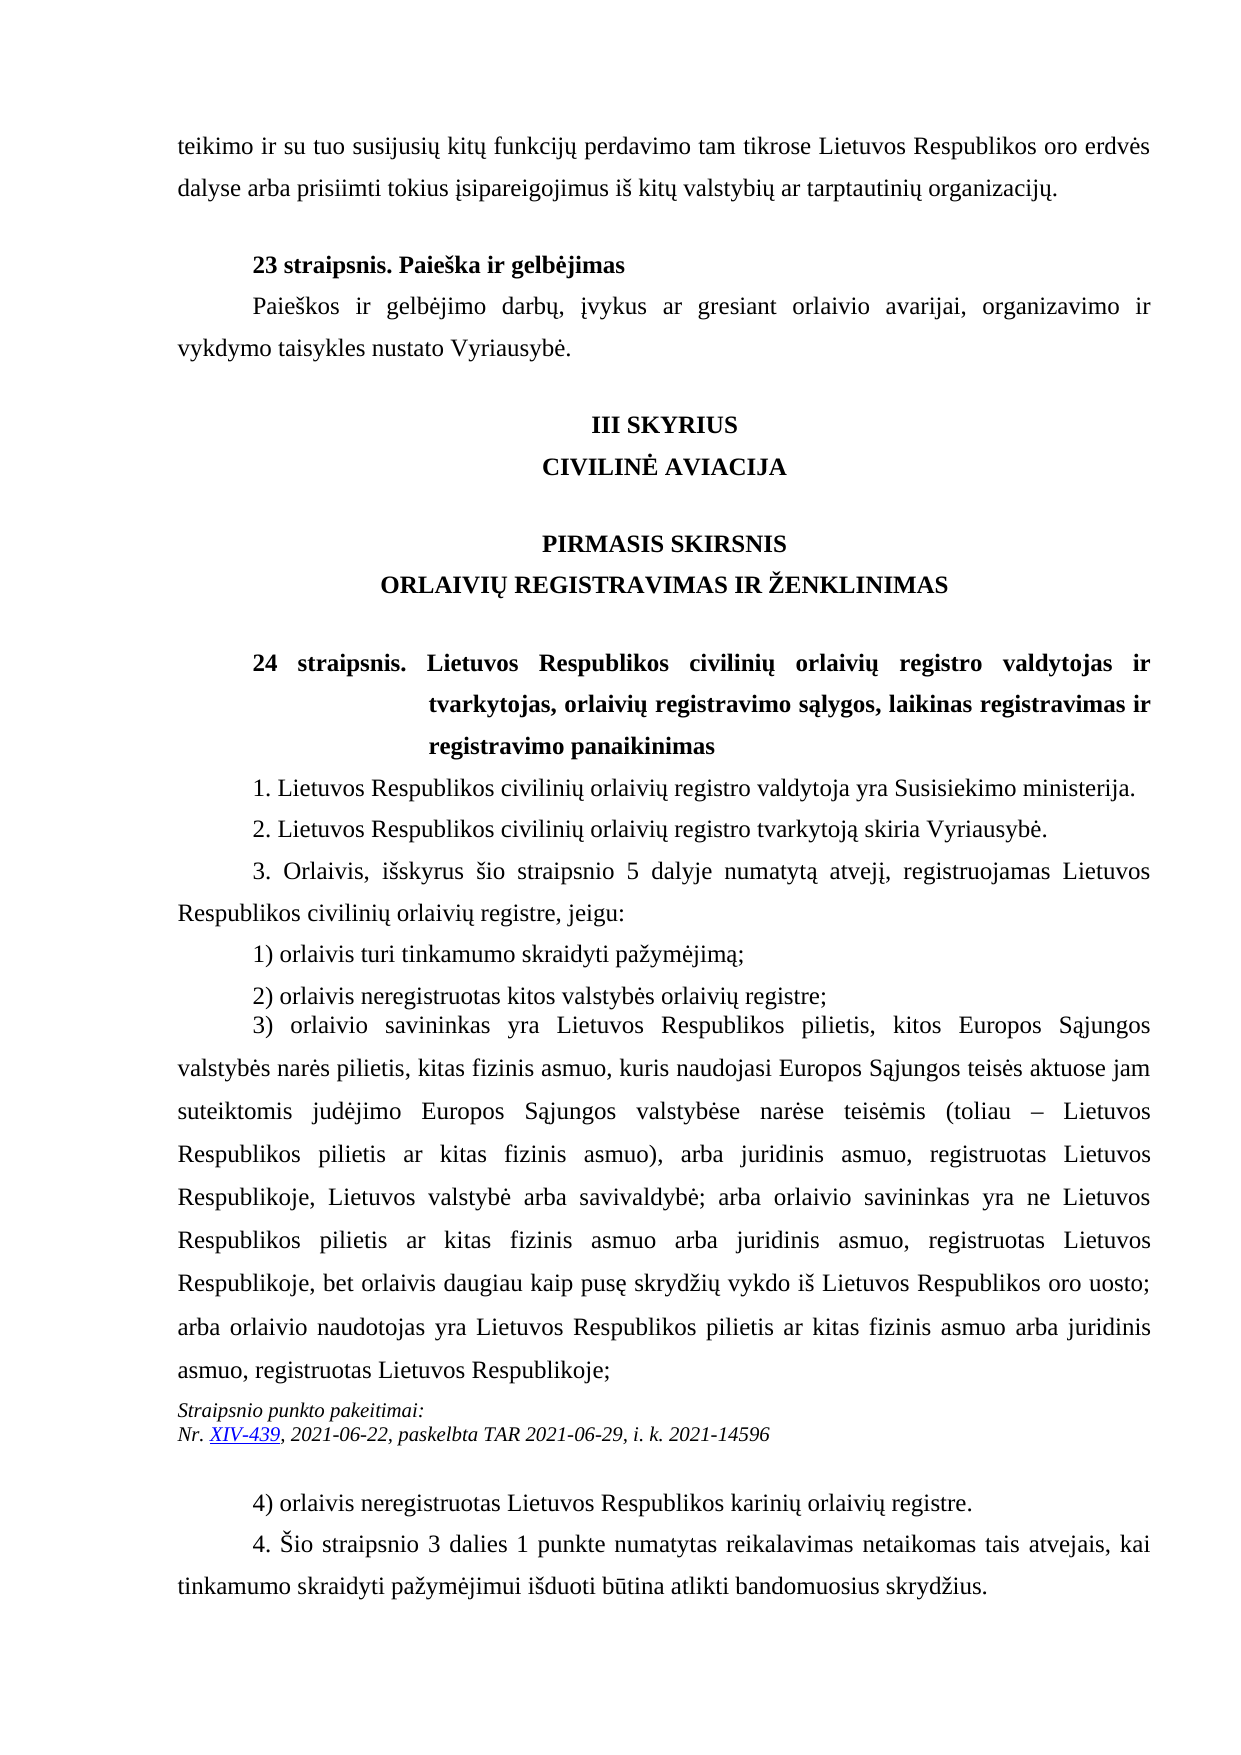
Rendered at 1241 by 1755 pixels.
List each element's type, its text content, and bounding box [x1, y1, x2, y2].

text 1) orlaivis turi tinkamumo skraidyti pažymėjimą; [177, 926, 1152, 968]
text 1. Lietuvos Respublikos civilinių orlaivių registro valdytoja yra Susisiekimo ministerija. [177, 760, 1152, 801]
text Paieškos ir gelbėjimo darbų, įvykus ar gresiant orlaivio avarijai, organizavimo ir vykdymo taisykles nustato Vyriausybė. [177, 278, 1152, 362]
text 24 straipsnis. Lietuvos Respublikos civilinių orlaivių registro valdytojas ir tvarkytojas, orlaivių registravimo sąlygos, laikinas registravimas ir registravimo panaikinimas [252, 635, 1152, 760]
text 4) orlaivis neregistruotas Lietuvos Respublikos karinių orlaivių registre. [177, 1475, 1152, 1516]
text 4. Šio straipsnio 3 dalies 1 punkte numatytas reikalavimas netaikomas tais atvejais, kai tinkamumo skraidyti pažymėjimui išduoti būtina atlikti bandomuosius skrydžius. [177, 1516, 1152, 1600]
text Nr. XIV-439, 2021-06-22, paskelbta TAR 2021-06-29, i. k. 2021-14596 [177, 1422, 1152, 1446]
text PIRMASIS SKIRSNIS [177, 516, 1152, 558]
text 3. Orlaivis, išskyrus šio straipsnio 5 dalyje numatytą atvejį, registruojamas Lietuvos Respublikos civilinių orlaivių registre, jeigu: [177, 843, 1152, 926]
text Straipsnio punkto pakeitimai: [177, 1398, 1152, 1422]
text teikimo ir su tuo susijusių kitų funkcijų perdavimo tam tikrose Lietuvos Respublikos oro erdvės dalyse arba prisiimti tokius įsipareigojimus iš kitų valstybių ar tarptautinių organizacijų. [177, 118, 1152, 201]
text CIVILINĖ AVIACIJA [177, 439, 1152, 481]
text 2) orlaivis neregistruotas kitos valstybės orlaivių registre; [177, 968, 1152, 1010]
text III SKYRIUS [177, 397, 1152, 439]
text 3) orlaivio savininkas yra Lietuvos Respublikos pilietis, kitos Europos Sąjungos valstybės narės pilietis, kitas fizinis asmuo, kuris naudojasi Europos Sąjungos teisės aktuose jam suteiktomis judėjimo Europos Sąjungos valstybėse narėse teisėmis (toliau – Lietuvos Respublikos pilietis ar kitas fizinis asmuo), arba juridinis asmuo, registruotas Lietuvos Respublikoje, Lietuvos valstybė arba savivaldybė; arba orlaivio savininkas yra ne Lietuvos Respublikos pilietis ar kitas fizinis asmuo arba juridinis asmuo, registruotas Lietuvos Respublikoje, bet orlaivis daugiau kaip pusę skrydžių vykdo iš Lietuvos Respublikos oro uosto; arba orlaivio naudotojas yra Lietuvos Respublikos pilietis ar kitas fizinis asmuo arba juridinis asmuo, registruotas Lietuvos Respublikoje; [177, 1010, 1152, 1383]
text 23 straipsnis. Paieška ir gelbėjimas [177, 237, 1152, 278]
text ORLAIVIŲ REGISTRAVIMAS IR ŽENKLINIMAS [177, 558, 1152, 599]
text 2. Lietuvos Respublikos civilinių orlaivių registro tvarkytoją skiria Vyriausybė. [177, 801, 1152, 843]
